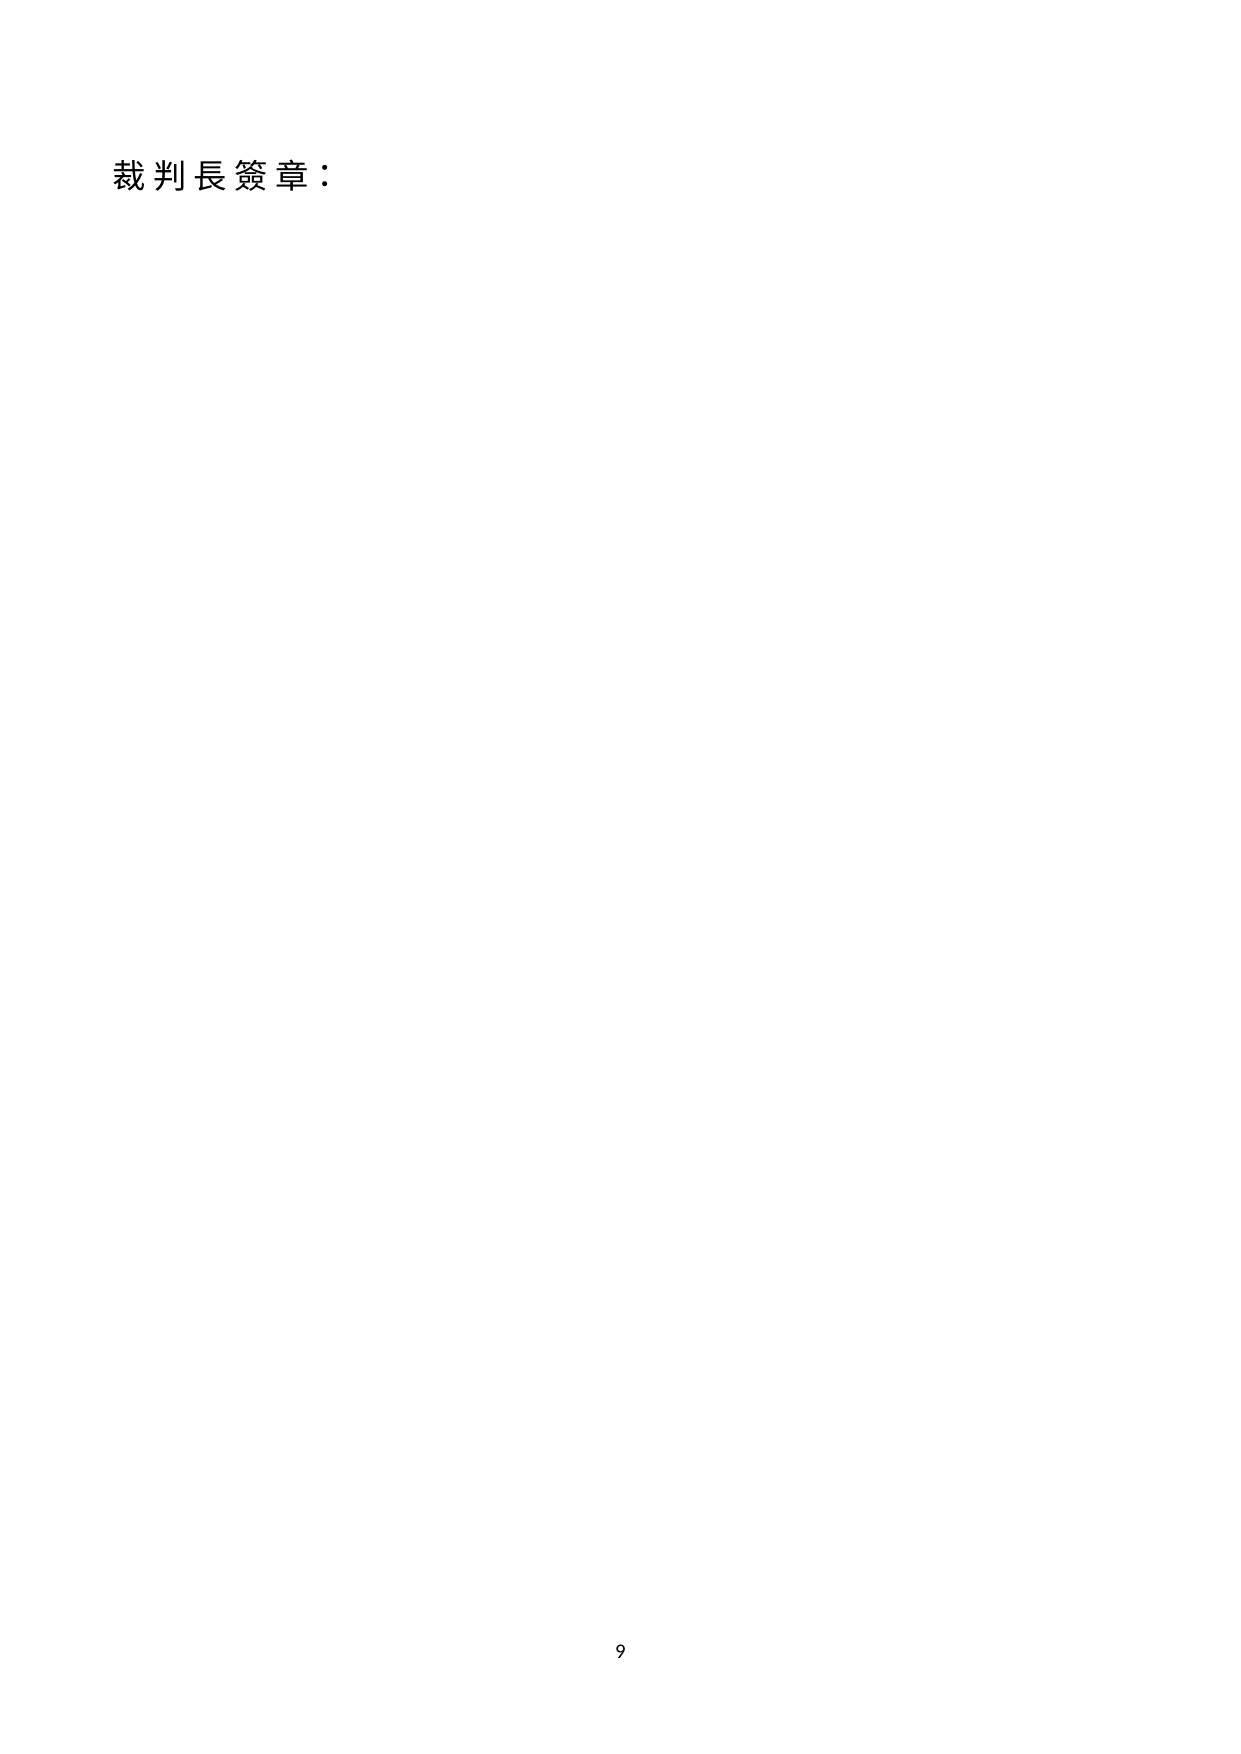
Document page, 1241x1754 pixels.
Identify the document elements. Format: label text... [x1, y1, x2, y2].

text 裁 判 長 簽 章： [112, 150, 1128, 198]
